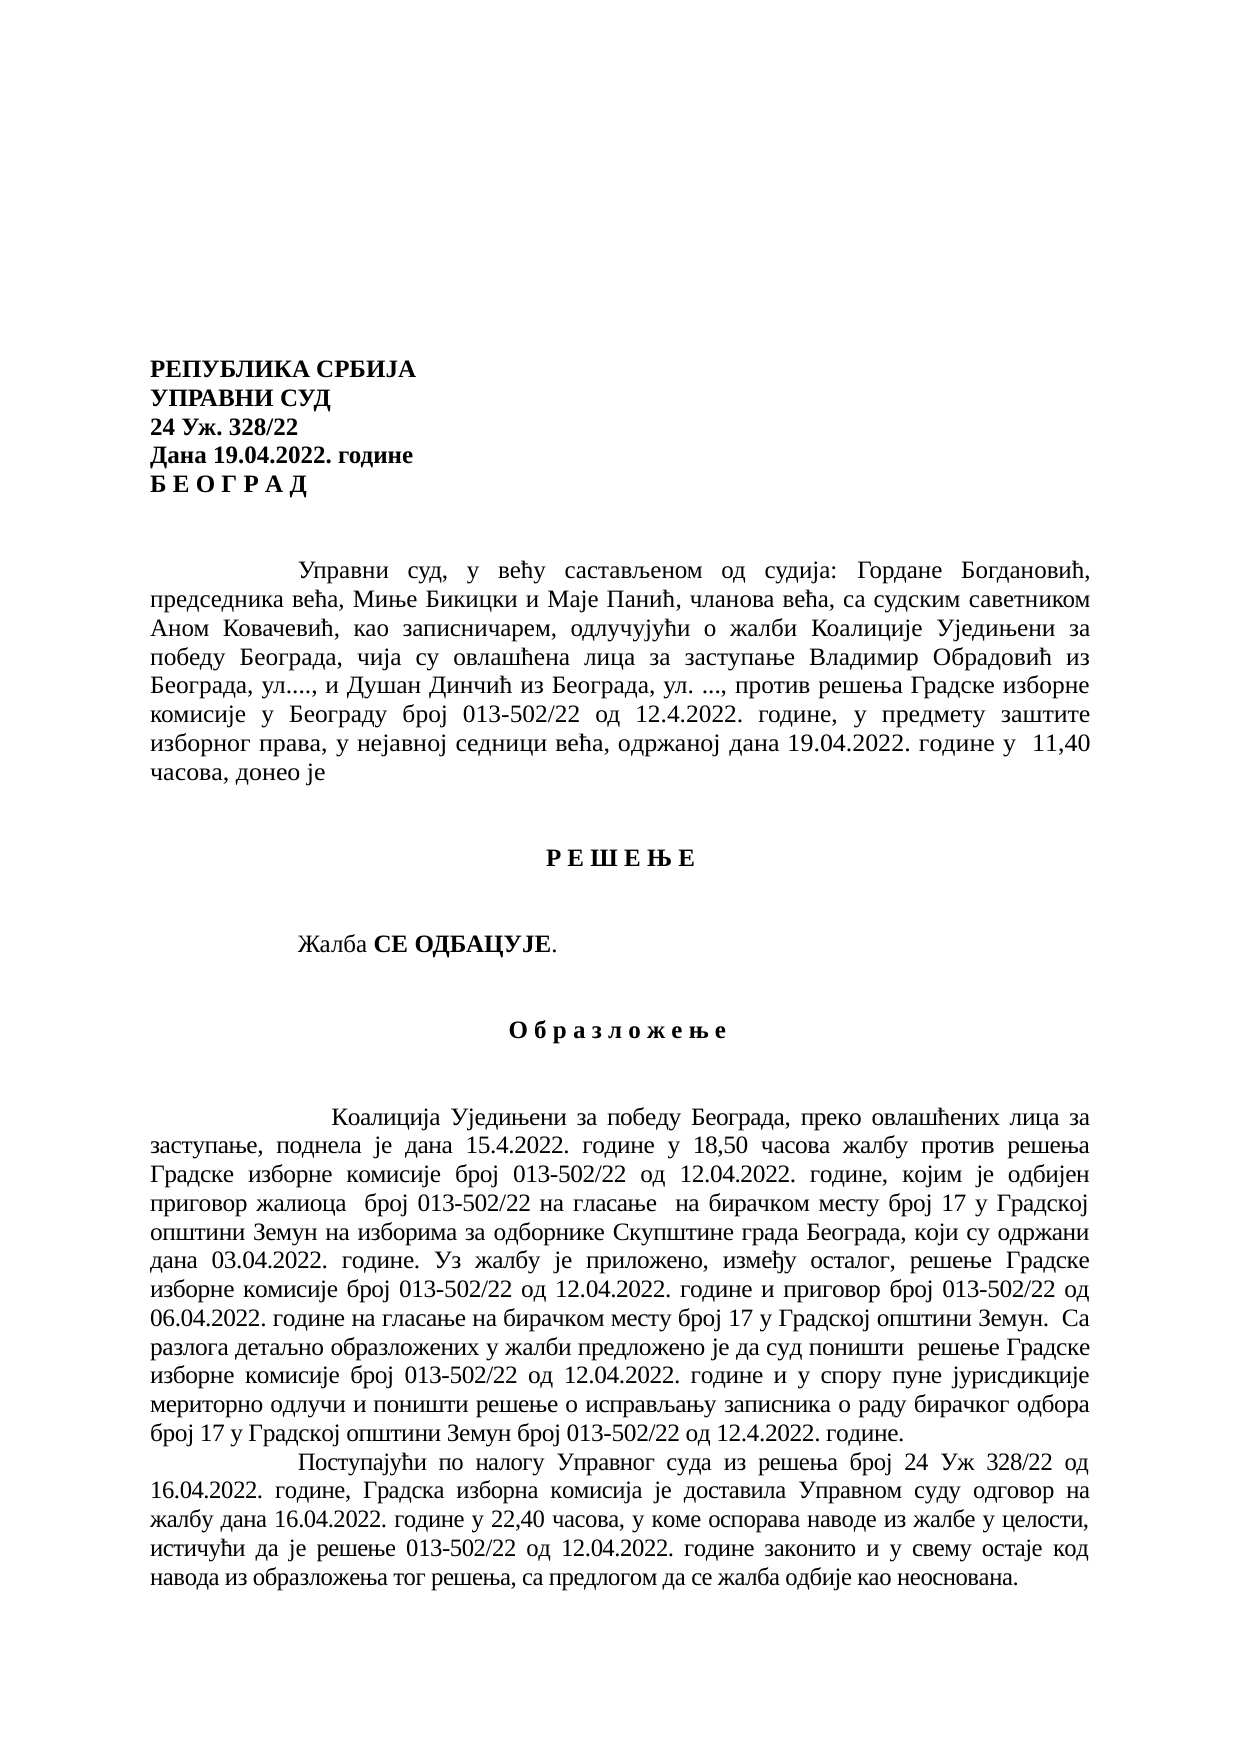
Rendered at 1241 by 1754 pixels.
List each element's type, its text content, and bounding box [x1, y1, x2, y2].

text Дана 19.04.2022. године [150, 440, 1091, 469]
text Управни суд, у већу састављеном од судија: Гордане Богдановић, председника већа, Миње Бикицки и Маје Панић, чланова већа, са судским саветником Аном Ковачевић, као записничарем, одлучујући о жалби Коалиције Уједињени за победу Београда, чија су овлашћена лица за заступање Владимир Обрадовић из Београда, ул...., и Душан Динчић из Београда, ул. ..., против решења Градске изборне комисије у Београду број 013-502/22 од 12.4.2022. године, у предмету заштите изборног права, у нејавној седници већа, одржаној дана 19.04.2022. године у 11,40 часова, донео је [150, 555, 1091, 785]
text Р Е Ш Е Њ Е [150, 843, 1091, 872]
text Коалиција Уједињени за победу Београда, преко овлашћених лица за заступање, поднела је дана 15.4.2022. године у 18,50 часова жалбу против решења Градске изборне комисије број 013-502/22 од 12.04.2022. године, којим је одбијен приговор жалиоца број 013-502/22 на гласање на бирачком месту број 17 у Градској општини Земун на изборима за одборнике Скупштине града Београда, који су одржани дана 03.04.2022. године. Уз жалбу је приложено, између осталог, решење Градске изборне комисије број 013-502/22 од 12.04.2022. године и приговор број 013-502/22 од 06.04.2022. године на гласање на бирачком месту број 17 у Градској општини Земун. Са разлога детаљно образложених у жалби предложено је да суд поништи решење Градске изборне комисије број 013-502/22 од 12.04.2022. године и у спору пуне јурисдикције мериторно одлучи и поништи решење о исправљању записника о раду бирачког одбора број 17 у Градској општини Земун број 013-502/22 од 12.4.2022. године. [150, 1102, 1091, 1447]
text О б р а з л о ж е њ е [150, 1015, 1091, 1044]
text Жалба СЕ ОДБАЦУЈЕ. [150, 929, 1091, 958]
text РЕПУБЛИКА СРБИЈА [150, 148, 1091, 383]
text 24 Уж. 328/22 [150, 412, 1091, 440]
text Поступајући по налогу Управног суда из решења број 24 Уж 328/22 од 16.04.2022. године, Градска изборна комисија је доставила Управном суду одговор на жалбу дана 16.04.2022. године у 22,40 часова, у коме оспорава наводе из жалбе у целости, истичући да је решење 013-502/22 од 12.04.2022. године законито и у свему остаје код навода из образложења тог решења, са предлогом да се жалба одбије као неоснована. [150, 1447, 1091, 1590]
text УПРАВНИ СУД [150, 383, 1091, 412]
text Б Е О Г Р А Д [150, 469, 1091, 498]
